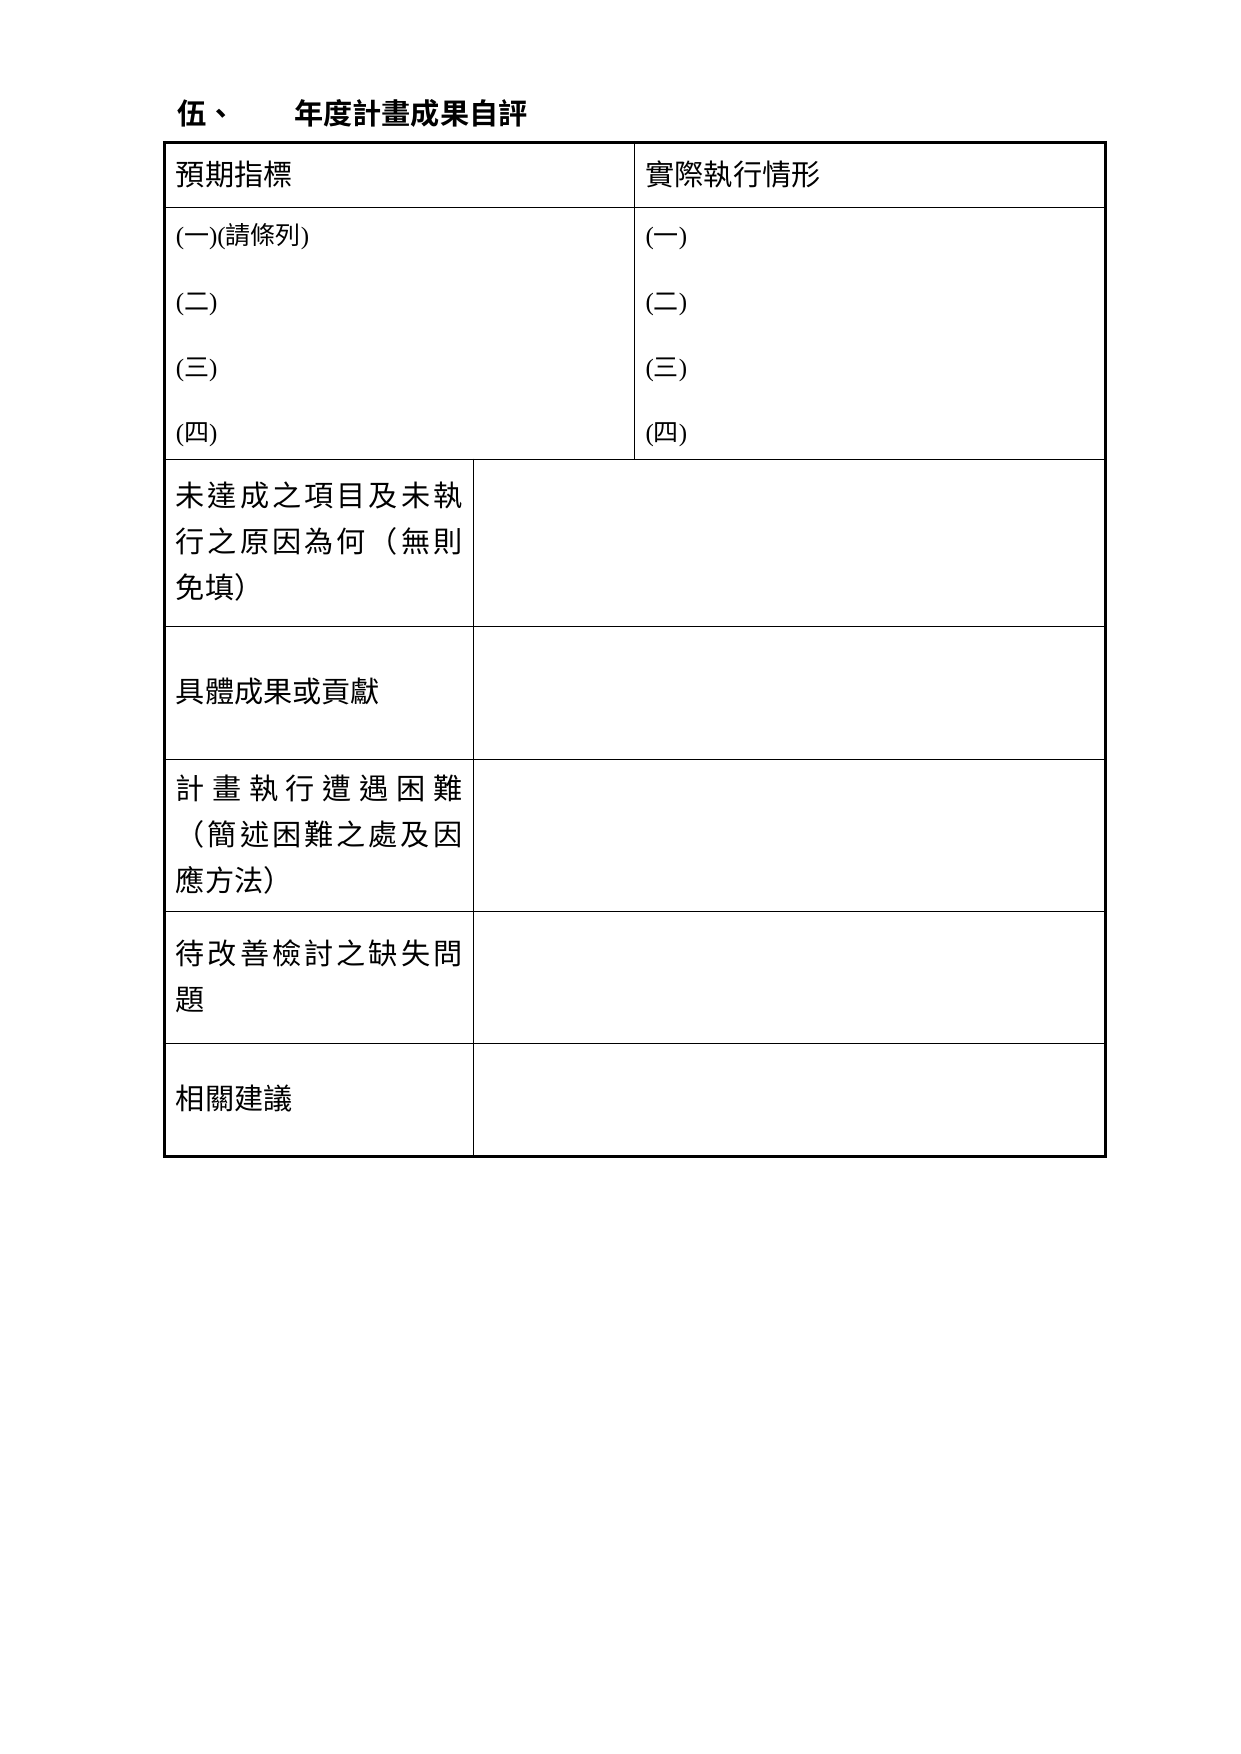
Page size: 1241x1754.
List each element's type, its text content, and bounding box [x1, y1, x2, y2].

table_cell [474, 760, 1104, 911]
table_cell 具體成果或貢獻 [166, 627, 473, 759]
text 伍、 年度計畫成果自評 [177, 87, 1092, 133]
table_cell [474, 460, 1104, 626]
table_cell 相關建議 [166, 1044, 473, 1154]
table_cell [474, 627, 1104, 759]
table_cell (一) (二) (三) (四) [635, 208, 1104, 458]
table_cell 待改善檢討之缺失問題 [166, 912, 473, 1043]
table_cell [474, 912, 1104, 1043]
table_cell (一)(請條列) (二) (三) (四) [166, 208, 634, 458]
table_header 預期指標 [166, 144, 634, 207]
table_header 實際執行情形 [635, 144, 1104, 207]
table_cell 未達成之項目及未執行之原因為何（無則免填） [166, 460, 473, 626]
table_cell 計畫執行遭遇困難（簡述困難之處及因應方法） [166, 760, 473, 911]
table_cell [474, 1044, 1104, 1154]
